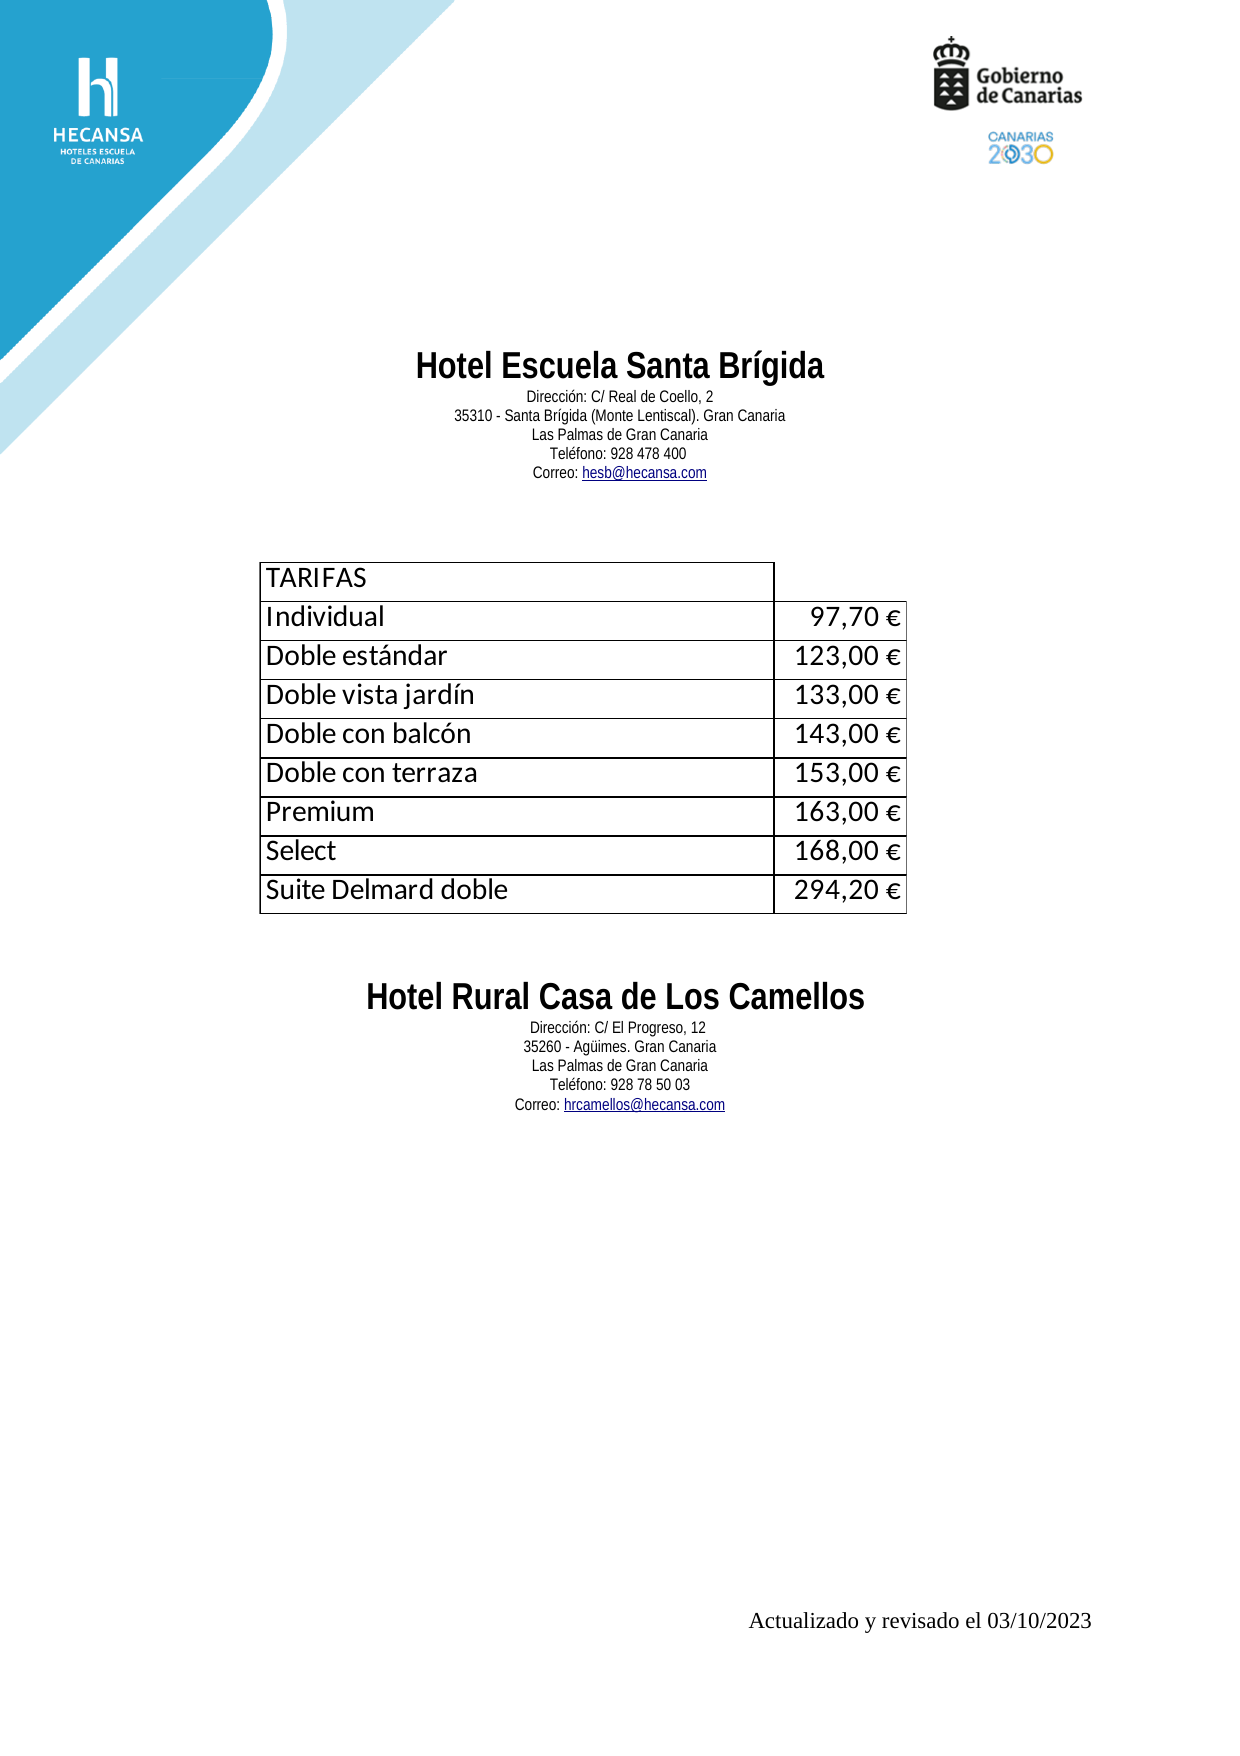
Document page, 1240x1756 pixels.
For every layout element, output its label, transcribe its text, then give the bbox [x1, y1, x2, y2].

text Teléfono: 928 78 50 03 [148, 1075, 1092, 1094]
text Dirección: C/ El Progreso, 12 [148, 1018, 1092, 1037]
text Las Palmas de Gran Canaria [148, 1056, 1092, 1075]
text Dirección: C/ Real de Coello, 2 [148, 387, 1092, 406]
text Individual [148, 542, 1092, 915]
text Correo: hesb@hecansa.com [148, 463, 1092, 482]
text Hotel Escuela Santa Brígida [148, 344, 1092, 387]
text Correo: hrcamellos@hecansa.com [148, 1094, 1092, 1113]
text 35310 - Santa Brígida (Monte Lentiscal). Gran Canaria [148, 406, 1092, 425]
text Hotel Rural Casa de Los Camellos [148, 975, 1092, 1018]
text Las Palmas de Gran Canaria [148, 425, 1092, 444]
text Teléfono: 928 478 400 [148, 444, 1092, 463]
text 35260 - Agüimes. Gran Canaria [148, 1037, 1092, 1056]
